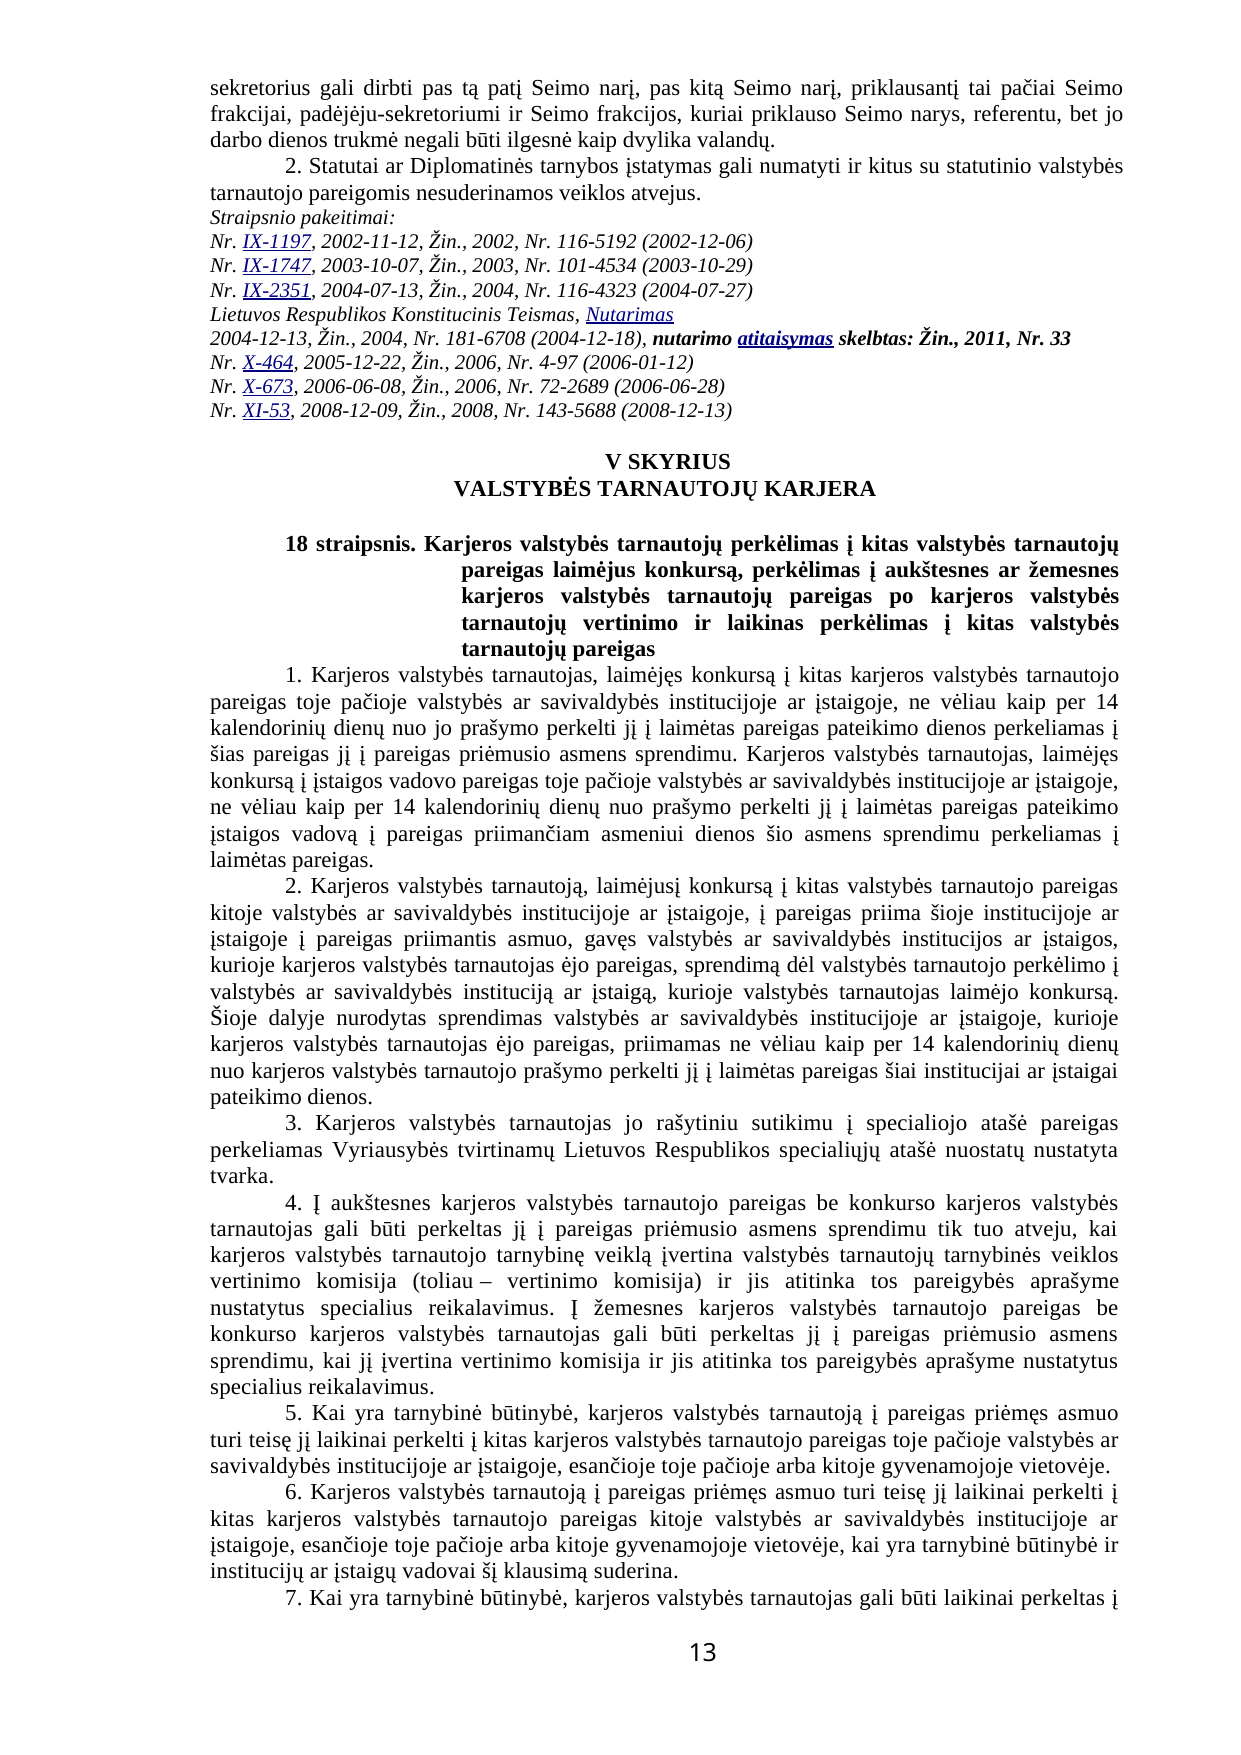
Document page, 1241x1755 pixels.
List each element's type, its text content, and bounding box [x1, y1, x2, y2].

text 2. Karjeros valstybės tarnautoją, laimėjusį konkursą į kitas valstybės tarnautojo pareigas kitoje valstybės ar savivaldybės institucijoje ar įstaigoje, į pareigas priima šioje institucijoje ar įstaigoje į pareigas priimantis asmuo, gavęs valstybės ar savivaldybės institucijos ar įstaigos, kurioje karjeros valstybės tarnautojas ėjo pareigas, sprendimą dėl valstybės tarnautojo perkėlimo į valstybės ar savivaldybės instituciją ar įstaigą, kurioje valstybės tarnautojas laimėjo konkursą. Šioje dalyje nurodytas sprendimas valstybės ar savivaldybės institucijoje ar įstaigoje, kurioje karjeros valstybės tarnautojas ėjo pareigas, priimamas ne vėliau kaip per 14 kalendorinių dienų nuo karjeros valstybės tarnautojo prašymo perkelti jį į laimėtas pareigas šiai institucijai ar įstaigai pateikimo dienos. [210, 872, 1120, 1109]
text 5. Kai yra tarnybinė būtinybė, karjeros valstybės tarnautoją į pareigas priėmęs asmuo turi teisę jį laikinai perkelti į kitas karjeros valstybės tarnautojo pareigas toje pačioje valstybės ar savivaldybės institucijoje ar įstaigoje, esančioje toje pačioje arba kitoje gyvenamojoje vietovėje. [210, 1399, 1120, 1478]
text Lietuvos Respublikos Konstitucinis Teismas, Nutarimas [210, 302, 1120, 326]
text Nr. IX-2351, 2004-07-13, Žin., 2004, Nr. 116-4323 (2004-07-27) [210, 277, 1120, 302]
text 6. Karjeros valstybės tarnautoją į pareigas priėmęs asmuo turi teisę jį laikinai perkelti į kitas karjeros valstybės tarnautojo pareigas kitoje valstybės ar savivaldybės institucijoje ar įstaigoje, esančioje toje pačioje arba kitoje gyvenamojoje vietovėje, kai yra tarnybinė būtinybė ir institucijų ar įstaigų vadovai šį klausimą suderina. [210, 1478, 1120, 1584]
text sekretorius gali dirbti pas tą patį Seimo narį, pas kitą Seimo narį, priklausantį tai pačiai Seimo frakcijai, padėjėju-sekretoriumi ir Seimo frakcijos, kuriai priklauso Seimo narys, referentu, bet jo darbo dienos trukmė negali būti ilgesnė kaip dvylika valandų. [210, 73, 1126, 153]
text 2. Statutai ar Diplomatinės tarnybos įstatymas gali numatyti ir kitus su statutinio valstybės tarnautojo pareigomis nesuderinamos veiklos atvejus. [210, 153, 1126, 205]
text 3. Karjeros valstybės tarnautojas jo rašytiniu sutikimu į specialiojo atašė pareigas perkeliamas Vyriausybės tvirtinamų Lietuvos Respublikos specialiųjų atašė nuostatų nustatyta tvarka. [210, 1109, 1120, 1188]
text 4. Į aukštesnes karjeros valstybės tarnautojo pareigas be konkurso karjeros valstybės tarnautojas gali būti perkeltas jį į pareigas priėmusio asmens sprendimu tik tuo atveju, kai karjeros valstybės tarnautojo tarnybinę veiklą įvertina valstybės tarnautojų tarnybinės veiklos vertinimo komisija (toliau – vertinimo komisija) ir jis atitinka tos pareigybės aprašyme nustatytus specialius reikalavimus. Į žemesnes karjeros valstybės tarnautojo pareigas be konkurso karjeros valstybės tarnautojas gali būti perkeltas jį į pareigas priėmusio asmens sprendimu, kai jį įvertina vertinimo komisija ir jis atitinka tos pareigybės aprašyme nustatytus specialius reikalavimus. [210, 1188, 1120, 1399]
text 18 straipsnis. Karjeros valstybės tarnautojų perkėlimas į kitas valstybės tarnautojų pareigas laimėjus konkursą, perkėlimas į aukštesnes ar žemesnes karjeros valstybės tarnautojų pareigas po karjeros valstybės tarnautojų vertinimo ir laikinas perkėlimas į kitas valstybės tarnautojų pareigas [285, 530, 1120, 661]
text 1. Karjeros valstybės tarnautojas, laimėjęs konkursą į kitas karjeros valstybės tarnautojo pareigas toje pačioje valstybės ar savivaldybės institucijoje ar įstaigoje, ne vėliau kaip per 14 kalendorinių dienų nuo jo prašymo perkelti jį į laimėtas pareigas pateikimo dienos perkeliamas į šias pareigas jį į pareigas priėmusio asmens sprendimu. Karjeros valstybės tarnautojas, laimėjęs konkursą į įstaigos vadovo pareigas toje pačioje valstybės ar savivaldybės institucijoje ar įstaigoje, ne vėliau kaip per 14 kalendorinių dienų nuo prašymo perkelti jį į laimėtas pareigas pateikimo įstaigos vadovą į pareigas priimančiam asmeniui dienos šio asmens sprendimu perkeliamas į laimėtas pareigas. [210, 661, 1120, 872]
text 2004-12-13, Žin., 2004, Nr. 181-6708 (2004-12-18), nutarimo atitaisymas skelbtas: Žin., 2011, Nr. 33 [210, 326, 1120, 350]
text Nr. IX-1197, 2002-11-12, Žin., 2002, Nr. 116-5192 (2002-12-06) [210, 229, 1126, 253]
text Straipsnio pakeitimai: [210, 205, 1126, 229]
text Nr. X-673, 2006-06-08, Žin., 2006, Nr. 72-2689 (2006-06-28) [210, 374, 1120, 398]
text Nr. IX-1747, 2003-10-07, Žin., 2003, Nr. 101-4534 (2003-10-29) [210, 253, 1120, 277]
text 7. Kai yra tarnybinė būtinybė, karjeros valstybės tarnautojas gali būti laikinai perkeltas į [210, 1584, 1120, 1610]
text Nr. X-464, 2005-12-22, Žin., 2006, Nr. 4-97 (2006-01-12) [210, 350, 1120, 374]
text Nr. XI-53, 2008-12-09, Žin., 2008, Nr. 143-5688 (2008-12-13) [210, 398, 1120, 422]
subtitle V SKYRIUS [210, 448, 1126, 474]
subtitle VALSTYBĖS TARNAUTOJŲ KARJERA [210, 474, 1126, 501]
